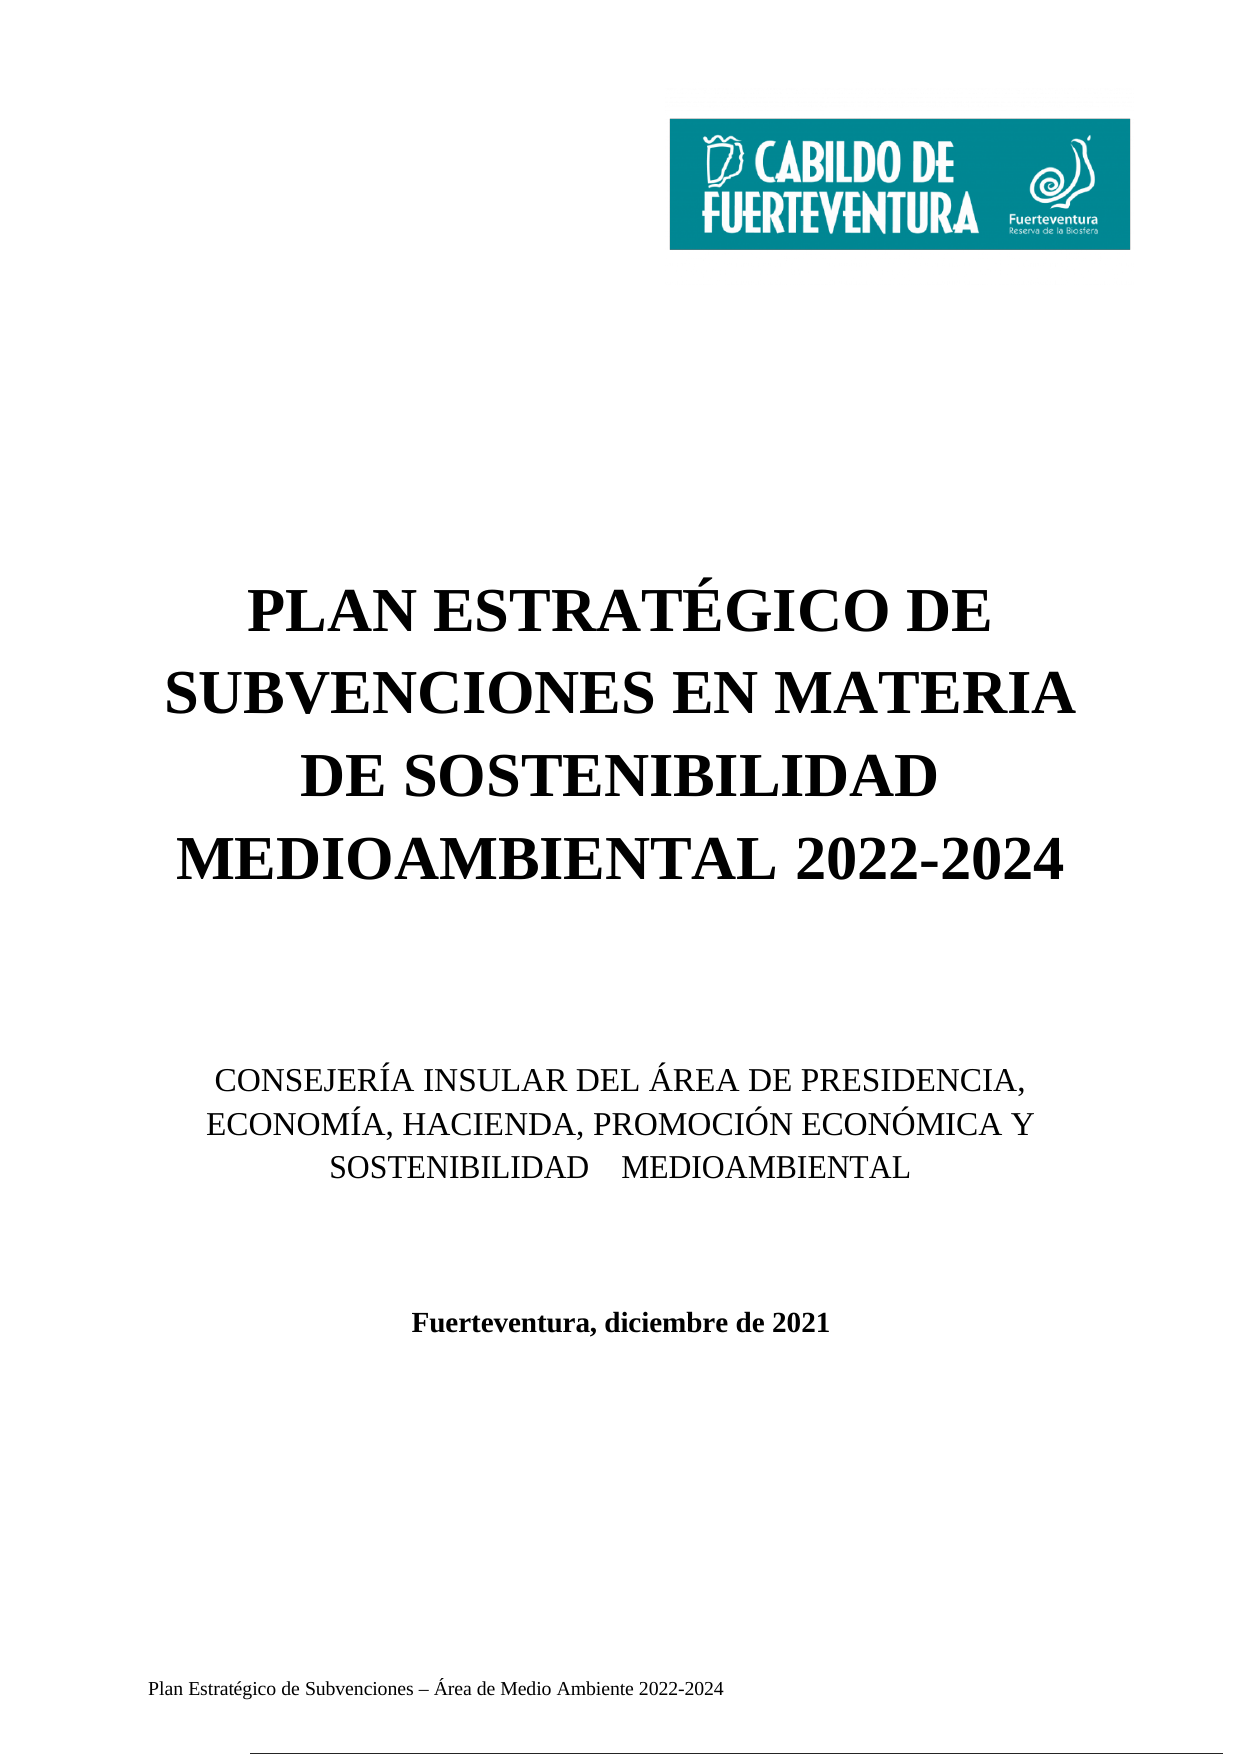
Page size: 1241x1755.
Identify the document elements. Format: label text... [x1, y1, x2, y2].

text PLAN ESTRATÉGICO DE SUBVENCIONES EN MATERIA DE SOSTENIBILIDAD MEDIOAMBIENTAL 2022-2024 [163, 572, 1077, 893]
text Fuerteventura, diciembre de 2021 [119, 1305, 1123, 1339]
text CONSEJERÍA INSULAR DEL ÁREA DE PRESIDENCIA, ECONOMÍA, HACIENDA, PROMOCIÓN ECONÓMICA Y SOSTENIBILIDAD MEDIOAMBIENTAL [205, 1060, 1035, 1186]
